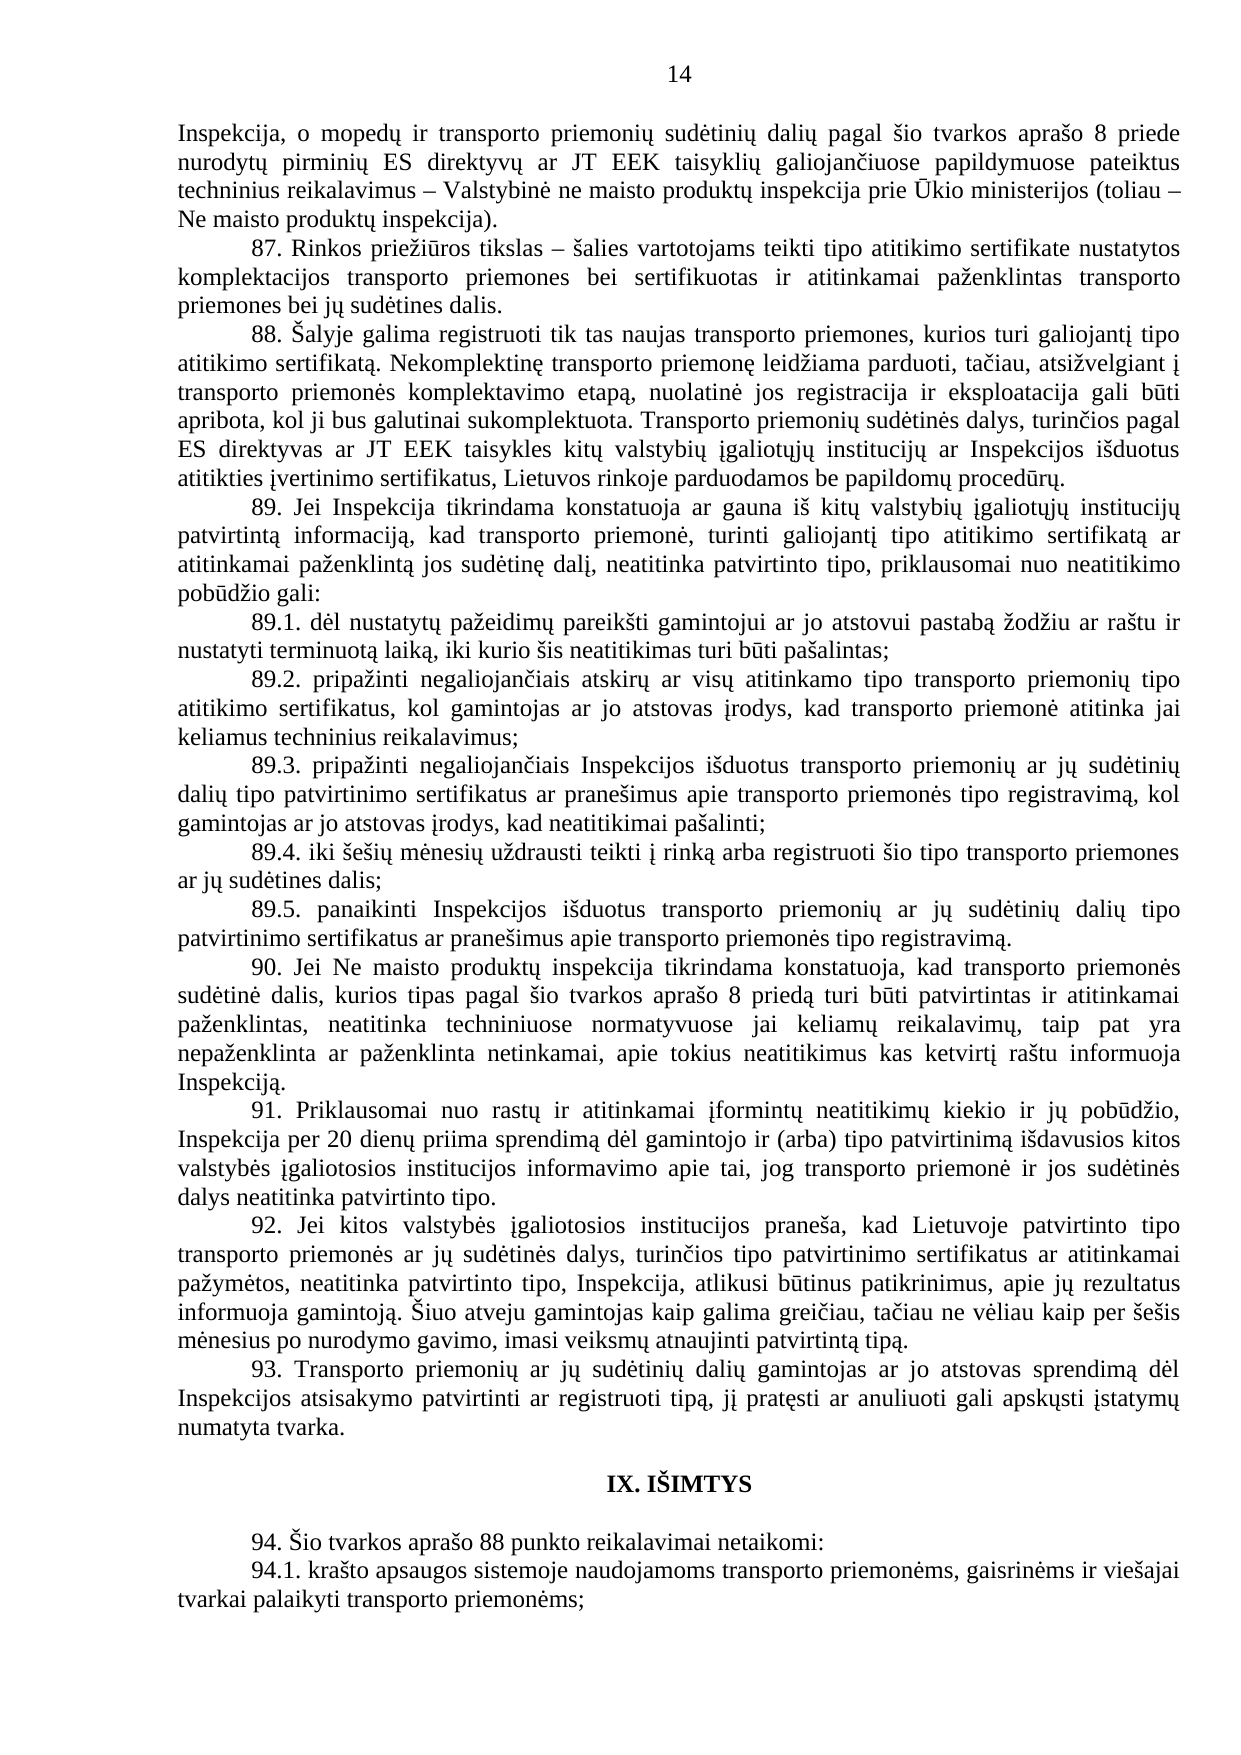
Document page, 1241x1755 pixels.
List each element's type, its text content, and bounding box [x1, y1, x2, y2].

text 88. Šalyje galima registruoti tik tas naujas transporto priemones, kurios turi galiojantį tipo atitikimo sertifikatą. Nekomplektinę transporto priemonę leidžiama parduoti, tačiau, atsižvelgiant į transporto priemonės komplektavimo etapą, nuolatinė jos registracija ir eksploatacija gali būti apribota, kol ji bus galutinai sukomplektuota. Transporto priemonių sudėtinės dalys, turinčios pagal ES direktyvas ar JT EEK taisykles kitų valstybių įgaliotųjų institucijų ar Inspekcijos išduotus atitikties įvertinimo sertifikatus, Lietuvos rinkoje parduodamos be papildomų procedūrų. [177, 319, 1181, 492]
text 91. Priklausomai nuo rastų ir atitinkamai įformintų neatitikimų kiekio ir jų pobūdžio, Inspekcija per 20 dienų priima sprendimą dėl gamintojo ir (arba) tipo patvirtinimą išdavusios kitos valstybės įgaliotosios institucijos informavimo apie tai, jog transporto priemonė ir jos sudėtinės dalys neatitinka patvirtinto tipo. [177, 1096, 1181, 1211]
text 92. Jei kitos valstybės įgaliotosios institucijos praneša, kad Lietuvoje patvirtinto tipo transporto priemonės ar jų sudėtinės dalys, turinčios tipo patvirtinimo sertifikatus ar atitinkamai pažymėtos, neatitinka patvirtinto tipo, Inspekcija, atlikusi būtinus patikrinimus, apie jų rezultatus informuoja gamintoją. Šiuo atveju gamintojas kaip galima greičiau, tačiau ne vėliau kaip per šešis mėnesius po nurodymo gavimo, imasi veiksmų atnaujinti patvirtintą tipą. [177, 1211, 1181, 1354]
text 94.1. krašto apsaugos sistemoje naudojamoms transporto priemonėms, gaisrinėms ir viešajai tvarkai palaikyti transporto priemonėms; [177, 1556, 1181, 1613]
text 94. Šio tvarkos aprašo 88 punkto reikalavimai netaikomi: [177, 1527, 1181, 1556]
text 89.2. pripažinti negaliojančiais atskirų ar visų atitinkamo tipo transporto priemonių tipo atitikimo sertifikatus, kol gamintojas ar jo atstovas įrodys, kad transporto priemonė atitinka jai keliamus techninius reikalavimus; [177, 664, 1181, 751]
text Inspekcija, o mopedų ir transporto priemonių sudėtinių dalių pagal šio tvarkos aprašo 8 priede nurodytų pirminių ES direktyvų ar JT EEK taisyklių galiojančiuose papildymuose pateiktus techninius reikalavimus – Valstybinė ne maisto produktų inspekcija prie Ūkio ministerijos (toliau – Ne maisto produktų inspekcija). [177, 118, 1181, 233]
text 90. Jei Ne maisto produktų inspekcija tikrindama konstatuoja, kad transporto priemonės sudėtinė dalis, kurios tipas pagal šio tvarkos aprašo 8 priedą turi būti patvirtintas ir atitinkamai paženklintas, neatitinka techniniuose normatyvuose jai keliamų reikalavimų, taip pat yra nepaženklinta ar paženklinta netinkamai, apie tokius neatitikimus kas ketvirtį raštu informuoja Inspekciją. [177, 952, 1181, 1096]
text 89.4. iki šešių mėnesių uždrausti teikti į rinką arba registruoti šio tipo transporto priemones ar jų sudėtines dalis; [177, 837, 1181, 894]
text IX. IŠIMTYS [177, 1469, 1181, 1498]
text 93. Transporto priemonių ar jų sudėtinių dalių gamintojas ar jo atstovas sprendimą dėl Inspekcijos atsisakymo patvirtinti ar registruoti tipą, jį pratęsti ar anuliuoti gali apskųsti įstatymų numatyta tvarka. [177, 1354, 1181, 1441]
text 89.1. dėl nustatytų pažeidimų pareikšti gamintojui ar jo atstovui pastabą žodžiu ar raštu ir nustatyti terminuotą laiką, iki kurio šis neatitikimas turi būti pašalintas; [177, 607, 1181, 664]
text 89. Jei Inspekcija tikrindama konstatuoja ar gauna iš kitų valstybių įgaliotųjų institucijų patvirtintą informaciją, kad transporto priemonė, turinti galiojantį tipo atitikimo sertifikatą ar atitinkamai paženklintą jos sudėtinę dalį, neatitinka patvirtinto tipo, priklausomai nuo neatitikimo pobūdžio gali: [177, 492, 1181, 607]
text 89.3. pripažinti negaliojančiais Inspekcijos išduotus transporto priemonių ar jų sudėtinių dalių tipo patvirtinimo sertifikatus ar pranešimus apie transporto priemonės tipo registravimą, kol gamintojas ar jo atstovas įrodys, kad neatitikimai pašalinti; [177, 751, 1181, 837]
text 87. Rinkos priežiūros tikslas – šalies vartotojams teikti tipo atitikimo sertifikate nustatytos komplektacijos transporto priemones bei sertifikuotas ir atitinkamai paženklintas transporto priemones bei jų sudėtines dalis. [177, 233, 1181, 319]
text 89.5. panaikinti Inspekcijos išduotus transporto priemonių ar jų sudėtinių dalių tipo patvirtinimo sertifikatus ar pranešimus apie transporto priemonės tipo registravimą. [177, 894, 1181, 952]
